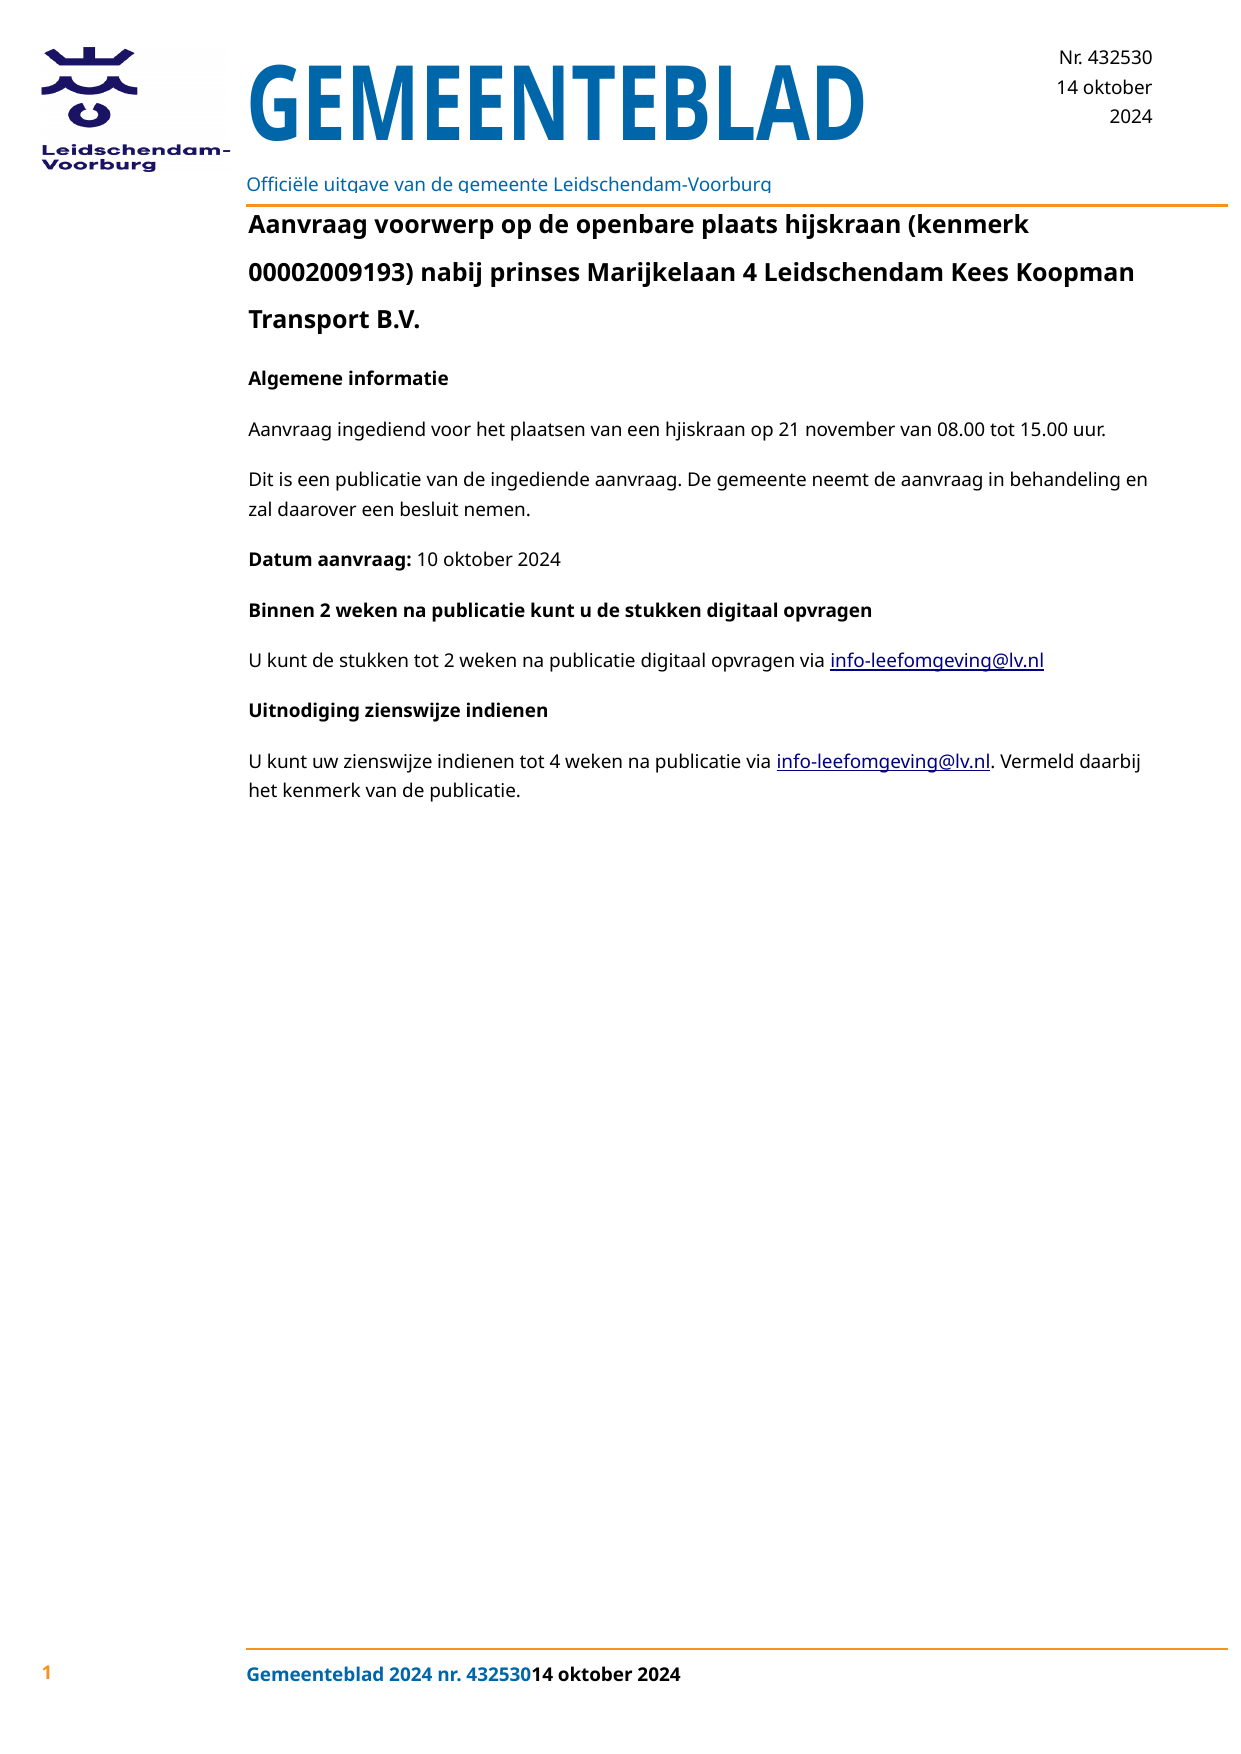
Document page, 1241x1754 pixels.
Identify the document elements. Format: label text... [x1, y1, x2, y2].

text Binnen 2 weken na publicatie kunt u de stukken digitaal opvragen [248, 597, 1152, 622]
picture [41, 47, 231, 172]
text Uitnodiging zienswijze indienen [248, 698, 1152, 723]
text U kunt uw zienswijze indienen tot 4 weken na publicatie via info-leefomgeving@lv.nl. Vermeld daarbij het kenmerk van de publicatie. [248, 748, 1152, 803]
text U kunt de stukken tot 2 weken na publicatie digitaal opvragen via info-leefomgeving@lv.nl [248, 647, 1152, 673]
text Aanvraag voorwerp op de openbare plaats hijskraan (kenmerk 00002009193) nabij prinses Marijkelaan 4 Leidschendam Kees Koopman Transport B.V. [248, 207, 1152, 336]
text Aanvraag ingediend voor het plaatsen van een hjiskraan op 21 november van 08.00 tot 15.00 uur. [248, 416, 1152, 442]
text Datum aanvraag: 10 oktober 2024 [248, 546, 1152, 572]
text Dit is een publicatie van de ingediende aanvraag. De gemeente neemt de aanvraag in behandeling en zal daarover een besluit nemen. [248, 466, 1152, 522]
text Algemene informatie [248, 366, 1152, 391]
